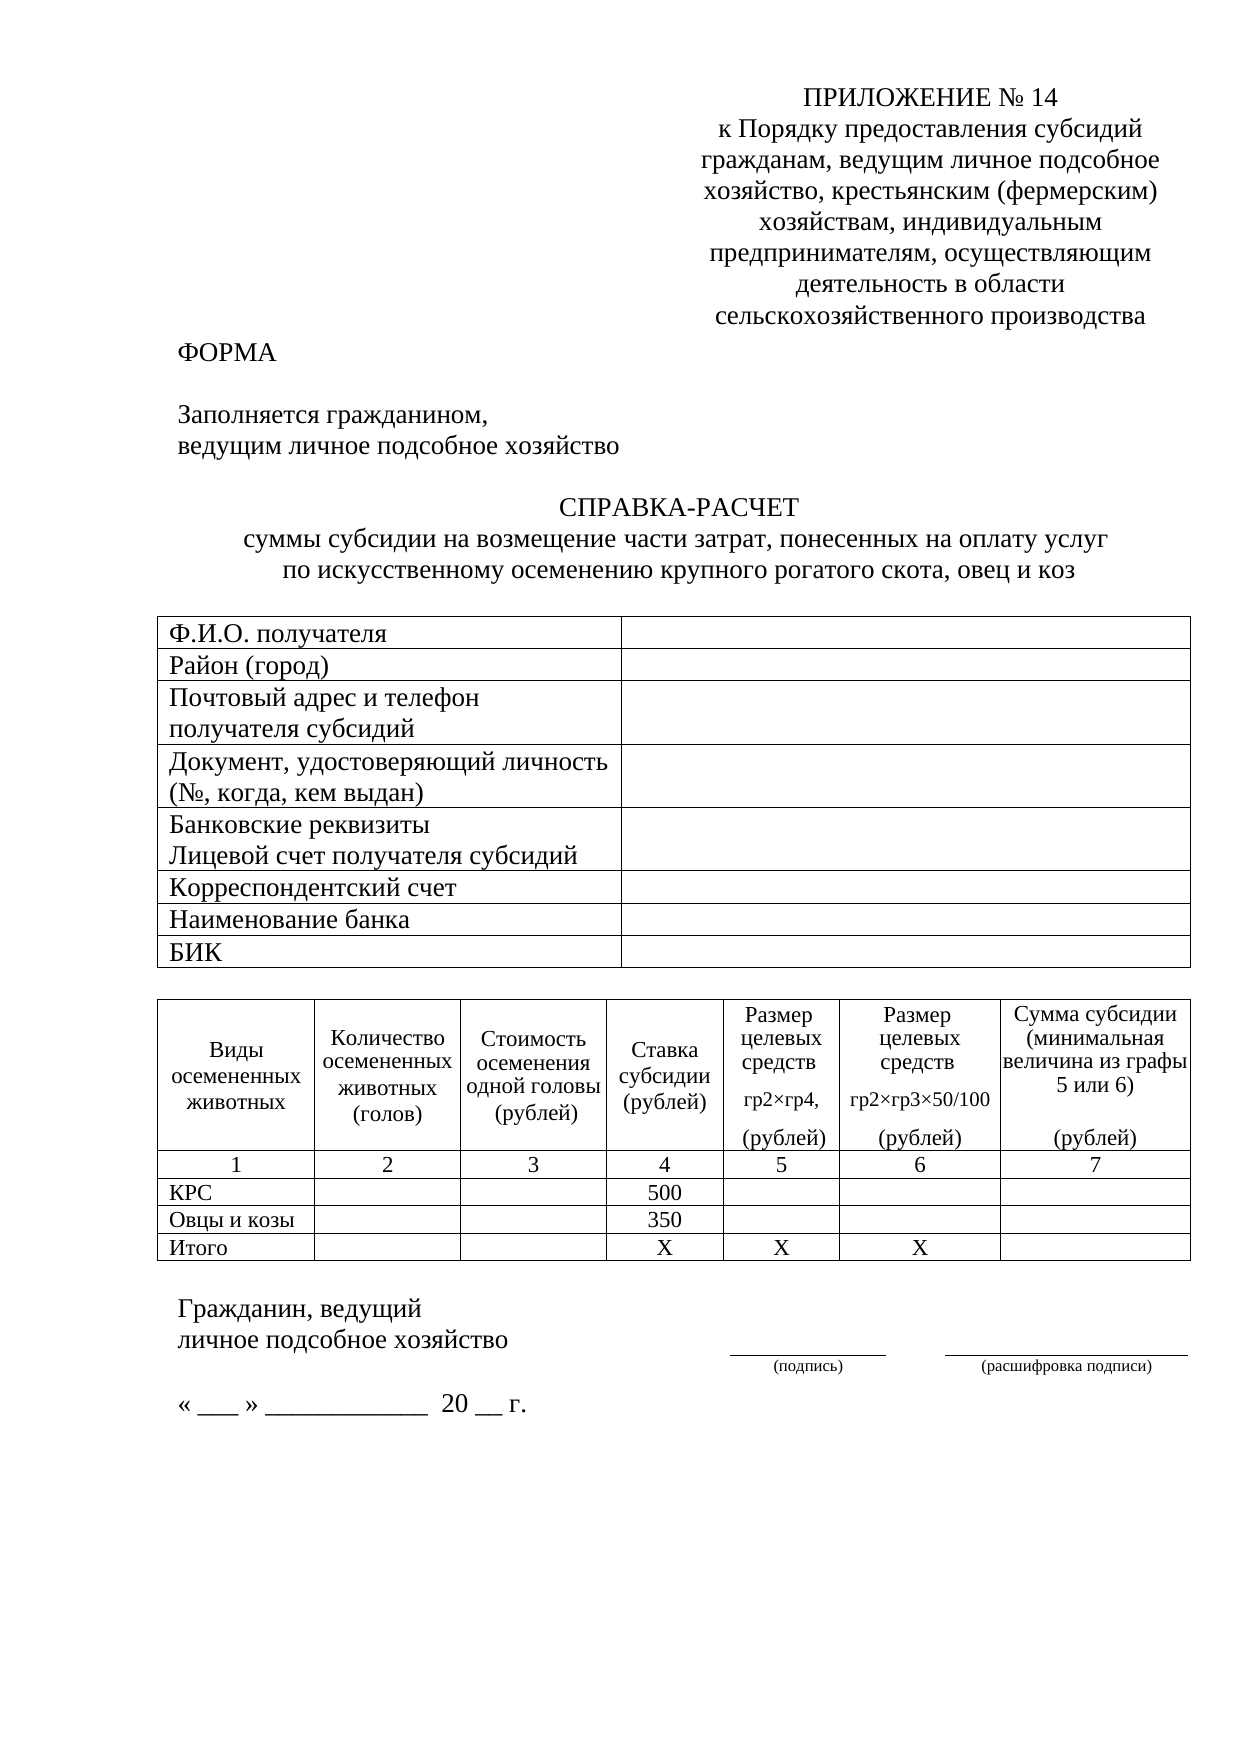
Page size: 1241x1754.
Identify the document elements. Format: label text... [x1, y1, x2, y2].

table_header [886, 1292, 945, 1354]
table_cell Овцы и козы [158, 1206, 314, 1233]
table_cell [724, 1206, 839, 1233]
text Заполняется гражданином, [177, 398, 1181, 429]
table_cell [1001, 1206, 1190, 1233]
table_cell [315, 1206, 460, 1233]
table_cell [840, 1206, 1000, 1233]
table_cell [724, 1179, 839, 1205]
table_cell [945, 1387, 1188, 1418]
table_cell 3 [461, 1151, 606, 1178]
table_header ПРИЛОЖЕНИЕ № 14 к Порядку предоставления субсидий гражданам, ведущим личное подсобное хозяйство, крестьянским (фермерским) хозяйствам, индивидуальным предпринимателям, осуществляющим деятельность в области сельскохозяйственного производства [679, 75, 1182, 336]
table_cell Почтовый адрес и телефон получателя субсидий [158, 681, 621, 744]
table_cell Х [607, 1234, 723, 1260]
table_cell 1 [158, 1151, 314, 1178]
table_header [730, 1292, 886, 1354]
table_cell 500 [607, 1179, 723, 1205]
table_cell Х [840, 1234, 1000, 1260]
table_header Размер целевых средств гр2×гр3×50/100 (рублей) [840, 1000, 1000, 1150]
table_cell 4 [607, 1151, 723, 1178]
table_cell 5 [724, 1151, 839, 1178]
table_cell [166, 1355, 730, 1387]
table_header Количество осемененных животных (голов) [315, 1000, 460, 1150]
text ведущим личное подсобное хозяйство [177, 429, 1181, 460]
table_cell [315, 1179, 460, 1205]
table_cell [730, 1387, 886, 1418]
text ФОРМА [177, 336, 1181, 367]
table_cell (расшифровка подписи) [945, 1356, 1188, 1387]
text по искусственному осеменению крупного рогатого скота, овец и коз [177, 554, 1181, 585]
table_header [177, 75, 679, 336]
table_cell 6 [840, 1151, 1000, 1178]
table_cell Район (город) [158, 649, 621, 680]
table_header Гражданин, ведущий личное подсобное хозяйство [166, 1292, 730, 1354]
table_cell [886, 1387, 945, 1418]
table_cell [622, 649, 1190, 680]
table_cell Х [724, 1234, 839, 1260]
table_header [945, 1292, 1188, 1354]
table_cell Итого [158, 1234, 314, 1260]
table_cell [840, 1179, 1000, 1205]
table_cell [622, 871, 1190, 902]
table_cell [622, 681, 1190, 744]
table_header Ставка субсидии (рублей) [607, 1000, 723, 1150]
table_cell [622, 808, 1190, 870]
table_cell [315, 1234, 460, 1260]
table_cell Документ, удостоверяющий личность (№, когда, кем выдан) [158, 745, 621, 807]
table_cell « ___ » ____________ 20 __ г. [166, 1387, 730, 1418]
table_header Сумма субсидии (минимальная величина из графы 5 или 6) (рублей) [1001, 1000, 1190, 1150]
table_header Виды осемененных животных [158, 1000, 314, 1150]
table_cell [461, 1179, 606, 1205]
text суммы субсидии на возмещение части затрат, понесенных на оплату услуг [177, 522, 1181, 554]
table_cell БИК [158, 936, 621, 967]
table_cell [622, 904, 1190, 935]
table_cell Банковские реквизиты Лицевой счет получателя субсидий [158, 808, 621, 870]
table_cell [1001, 1234, 1190, 1260]
table_cell (подпись) [730, 1356, 886, 1387]
table_cell [461, 1234, 606, 1260]
table_cell [1001, 1179, 1190, 1205]
table_cell Корреспондентский счет [158, 871, 621, 902]
subtitle СПРАВКА-РАСЧЕТ [177, 491, 1181, 522]
table_cell [622, 936, 1190, 967]
table_cell [886, 1355, 945, 1387]
table_cell 350 [607, 1206, 723, 1233]
table_header [622, 617, 1190, 648]
table_header Ф.И.О. получателя [158, 617, 621, 648]
table_cell [461, 1206, 606, 1233]
table_cell [622, 745, 1190, 807]
table_cell КРС [158, 1179, 314, 1205]
table_header Размер целевых средств гр2×гр4, (рублей) [724, 1000, 839, 1150]
table_cell 2 [315, 1151, 460, 1178]
table_cell Наименование банка [158, 904, 621, 935]
table_header Стоимость осеменения одной головы (рублей) [461, 1000, 606, 1150]
table_cell 7 [1001, 1151, 1190, 1178]
